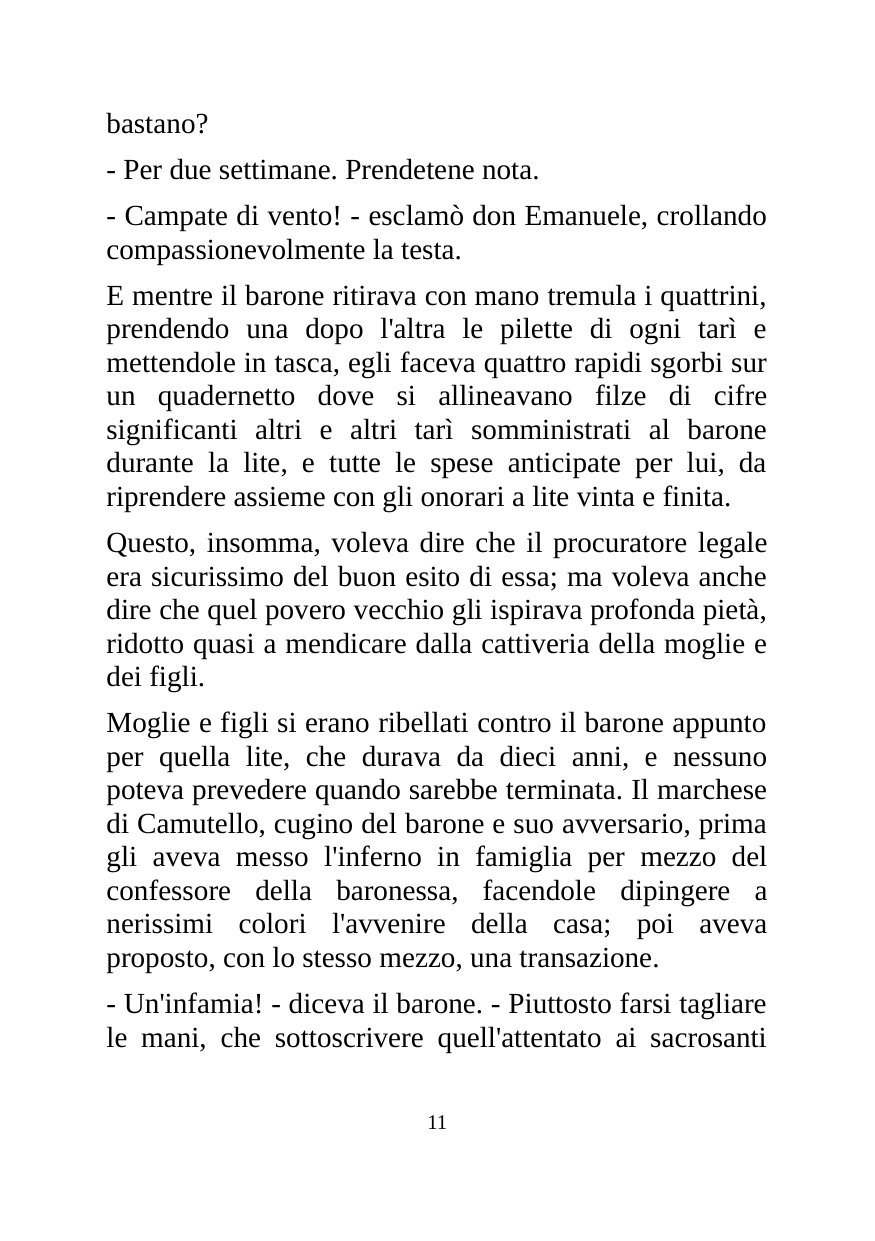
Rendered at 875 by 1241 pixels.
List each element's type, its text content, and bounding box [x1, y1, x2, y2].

text Moglie e figli si erano ribellati contro il barone appunto per quella lite, che durava da dieci anni, e nessuno poteva prevedere quando sarebbe terminata. Il marchese di Camutello, cugino del barone e suo avversario, prima gli aveva messo l'inferno in famiglia per mezzo del confessore della baronessa, facendole dipingere a nerissimi colori l'avvenire della casa; poi aveva proposto, con lo stesso mezzo, una transazione. [106, 705, 768, 974]
text bastano? [106, 106, 768, 140]
text - Un'infamia! - diceva il barone. - Piuttosto farsi tagliare le mani, che sottoscrivere quell'attentato ai sacrosanti [106, 986, 768, 1053]
text - Per due settimane. Prendetene nota. [106, 152, 768, 186]
text - Campate di vento! - esclamò don Emanuele, crollando compassionevolmente la testa. [106, 198, 768, 265]
text E mentre il barone ritirava con mano tremula i quattrini, prendendo una dopo l'altra le pilette di ogni tarì e mettendole in tasca, egli faceva quattro rapidi sgorbi sur un quadernetto dove si allineavano filze di cifre significanti altri e altri tarì somministrati al barone durante la lite, e tutte le spese anticipate per lui, da riprendere assieme con gli onorari a lite vinta e finita. [106, 278, 768, 513]
text Questo, insomma, voleva dire che il procuratore legale era sicurissimo del buon esito di essa; ma voleva anche dire che quel povero vecchio gli ispirava profonda pietà, ridotto quasi a mendicare dalla cattiveria della moglie e dei figli. [106, 525, 768, 693]
